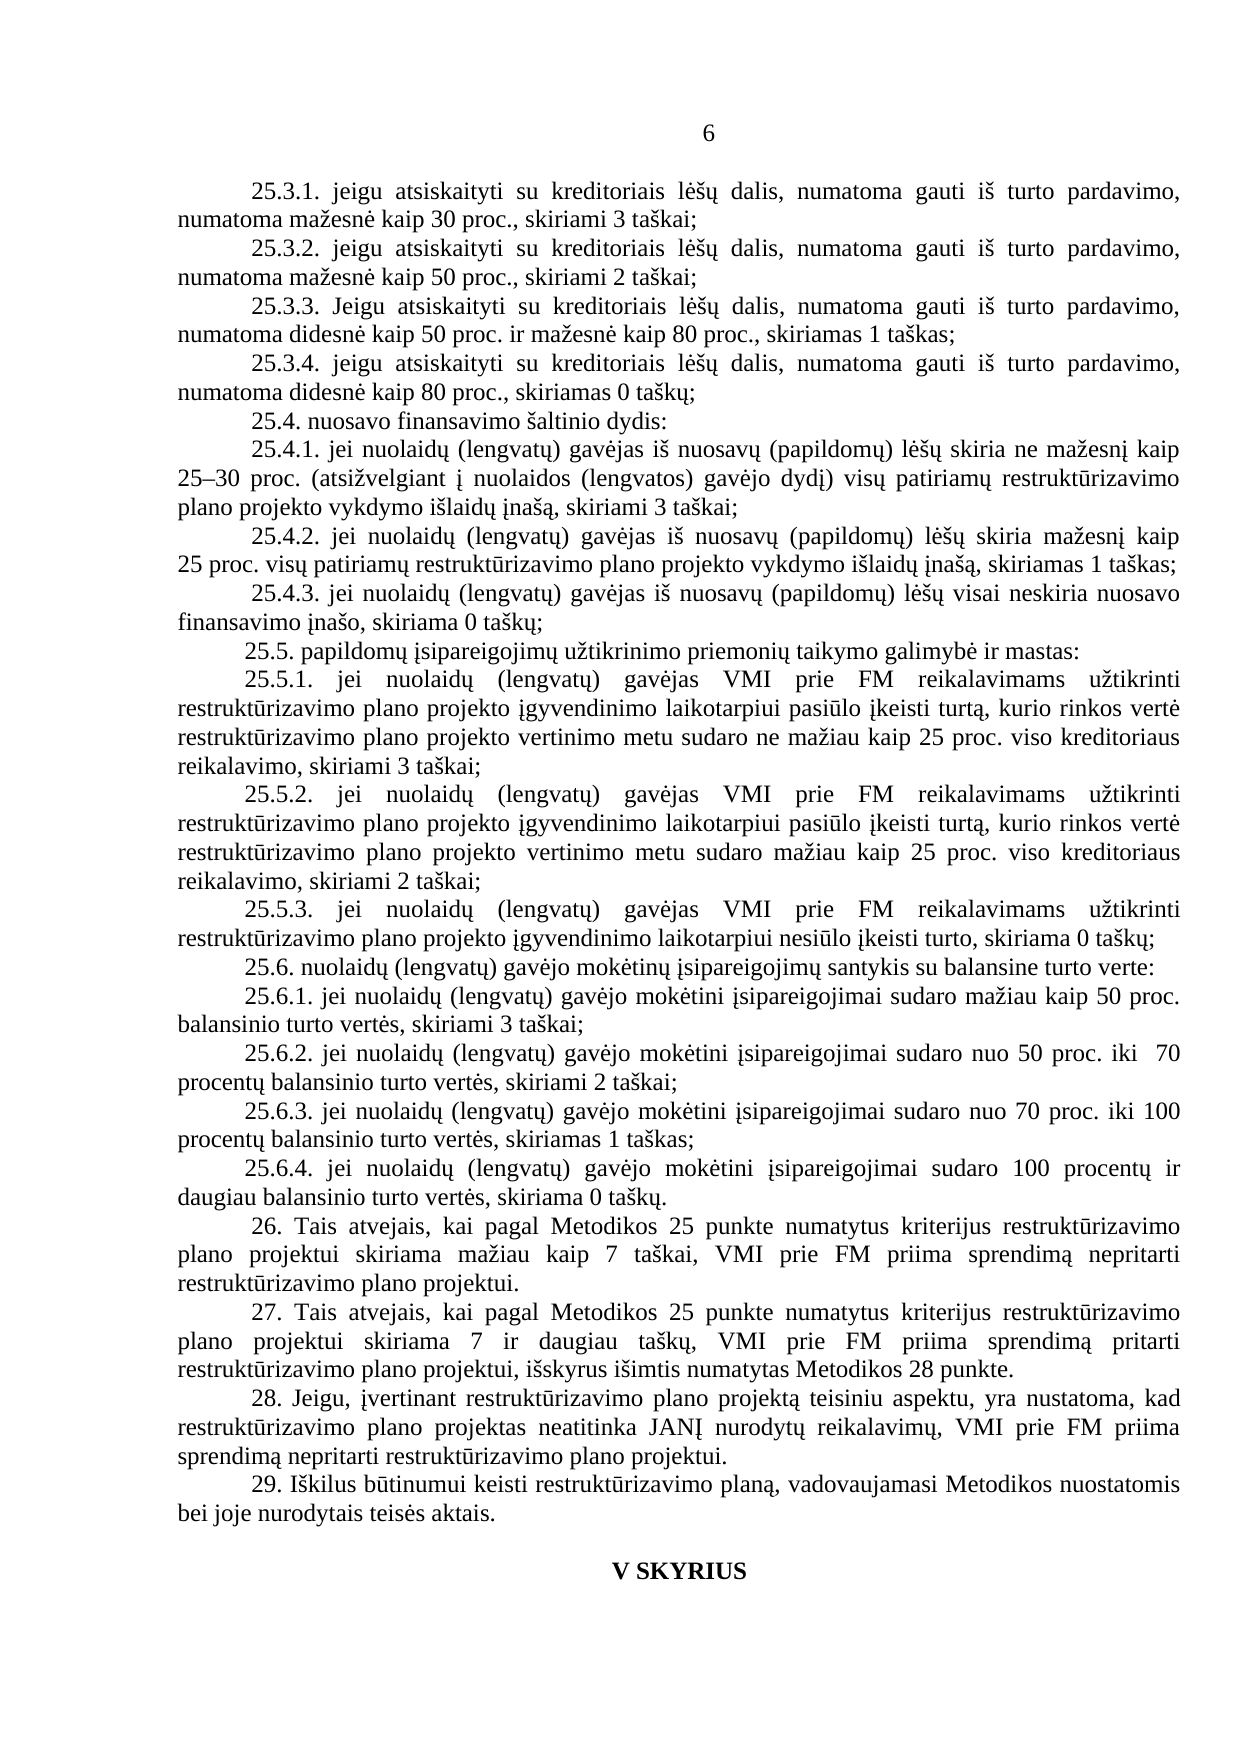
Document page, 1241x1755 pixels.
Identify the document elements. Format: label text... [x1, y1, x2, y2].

text 25.4. nuosavo finansavimo šaltinio dydis: [177, 406, 1181, 434]
text 25.6.3. jei nuolaidų (lengvatų) gavėjo mokėtini įsipareigojimai sudaro nuo 70 proc. iki 100 procentų balansinio turto vertės, skiriamas 1 taškas; [177, 1096, 1181, 1153]
text 25.6.1. jei nuolaidų (lengvatų) gavėjo mokėtini įsipareigojimai sudaro mažiau kaip 50 proc. balansinio turto vertės, skiriami 3 taškai; [177, 981, 1181, 1038]
text 25.4.1. jei nuolaidų (lengvatų) gavėjas iš nuosavų (papildomų) lėšų skiria ne mažesnį kaip 25–30 proc. (atsižvelgiant į nuolaidos (lengvatos) gavėjo dydį) visų patiriamų restruktūrizavimo plano projekto vykdymo išlaidų įnašą, skiriami 3 taškai; [177, 434, 1181, 521]
text 25.6. nuolaidų (lengvatų) gavėjo mokėtinų įsipareigojimų santykis su balansine turto verte: [177, 952, 1181, 981]
text 27. Tais atvejais, kai pagal Metodikos 25 punkte numatytus kriterijus restruktūrizavimo plano projektui skiriama 7 ir daugiau taškų, VMI prie FM priima sprendimą pritarti restruktūrizavimo plano projektui, išskyrus išimtis numatytas Metodikos 28 punkte. [177, 1297, 1181, 1383]
text 25.6.4. jei nuolaidų (lengvatų) gavėjo mokėtini įsipareigojimai sudaro 100 procentų ir daugiau balansinio turto vertės, skiriama 0 taškų. [177, 1153, 1181, 1211]
text 25.5.1. jei nuolaidų (lengvatų) gavėjas VMI prie FM reikalavimams užtikrinti restruktūrizavimo plano projekto įgyvendinimo laikotarpiui pasiūlo įkeisti turtą, kurio rinkos vertė restruktūrizavimo plano projekto vertinimo metu sudaro ne mažiau kaip 25 proc. viso kreditoriaus reikalavimo, skiriami 3 taškai; [177, 664, 1181, 779]
text 25.4.2. jei nuolaidų (lengvatų) gavėjas iš nuosavų (papildomų) lėšų skiria mažesnį kaip 25 proc. visų patiriamų restruktūrizavimo plano projekto vykdymo išlaidų įnašą, skiriamas 1 taškas; [177, 521, 1181, 578]
text 25.3.4. jeigu atsiskaityti su kreditoriais lėšų dalis, numatoma gauti iš turto pardavimo, numatoma didesnė kaip 80 proc., skiriamas 0 taškų; [177, 348, 1181, 406]
text 29. Iškilus būtinumui keisti restruktūrizavimo planą, vadovaujamasi Metodikos nuostatomis bei joje nurodytais teisės aktais. [177, 1469, 1181, 1527]
text 25.3.3. Jeigu atsiskaityti su kreditoriais lėšų dalis, numatoma gauti iš turto pardavimo, numatoma didesnė kaip 50 proc. ir mažesnė kaip 80 proc., skiriamas 1 taškas; [177, 291, 1181, 348]
text 25.6.2. jei nuolaidų (lengvatų) gavėjo mokėtini įsipareigojimai sudaro nuo 50 proc. iki 70 procentų balansinio turto vertės, skiriami 2 taškai; [177, 1038, 1181, 1096]
text 25.3.2. jeigu atsiskaityti su kreditoriais lėšų dalis, numatoma gauti iš turto pardavimo, numatoma mažesnė kaip 50 proc., skiriami 2 taškai; [177, 233, 1181, 291]
text 26. Tais atvejais, kai pagal Metodikos 25 punkte numatytus kriterijus restruktūrizavimo plano projektui skiriama mažiau kaip 7 taškai, VMI prie FM priima sprendimą nepritarti restruktūrizavimo plano projektui. [177, 1211, 1181, 1297]
text 28. Jeigu, įvertinant restruktūrizavimo plano projektą teisiniu aspektu, yra nustatoma, kad restruktūrizavimo plano projektas neatitinka JANĮ nurodytų reikalavimų, VMI prie FM priima sprendimą nepritarti restruktūrizavimo plano projektui. [177, 1383, 1181, 1469]
text 25.5. papildomų įsipareigojimų užtikrinimo priemonių taikymo galimybė ir mastas: [177, 636, 1181, 664]
text 25.3.1. jeigu atsiskaityti su kreditoriais lėšų dalis, numatoma gauti iš turto pardavimo, numatoma mažesnė kaip 30 proc., skiriami 3 taškai; [177, 176, 1181, 233]
text 25.5.3. jei nuolaidų (lengvatų) gavėjas VMI prie FM reikalavimams užtikrinti restruktūrizavimo plano projekto įgyvendinimo laikotarpiui nesiūlo įkeisti turto, skiriama 0 taškų; [177, 894, 1181, 952]
text 25.4.3. jei nuolaidų (lengvatų) gavėjas iš nuosavų (papildomų) lėšų visai neskiria nuosavo finansavimo įnašo, skiriama 0 taškų; [177, 578, 1181, 636]
text 25.5.2. jei nuolaidų (lengvatų) gavėjas VMI prie FM reikalavimams užtikrinti restruktūrizavimo plano projekto įgyvendinimo laikotarpiui pasiūlo įkeisti turtą, kurio rinkos vertė restruktūrizavimo plano projekto vertinimo metu sudaro mažiau kaip 25 proc. viso kreditoriaus reikalavimo, skiriami 2 taškai; [177, 779, 1181, 894]
text V SKYRIUS [177, 1556, 1181, 1584]
